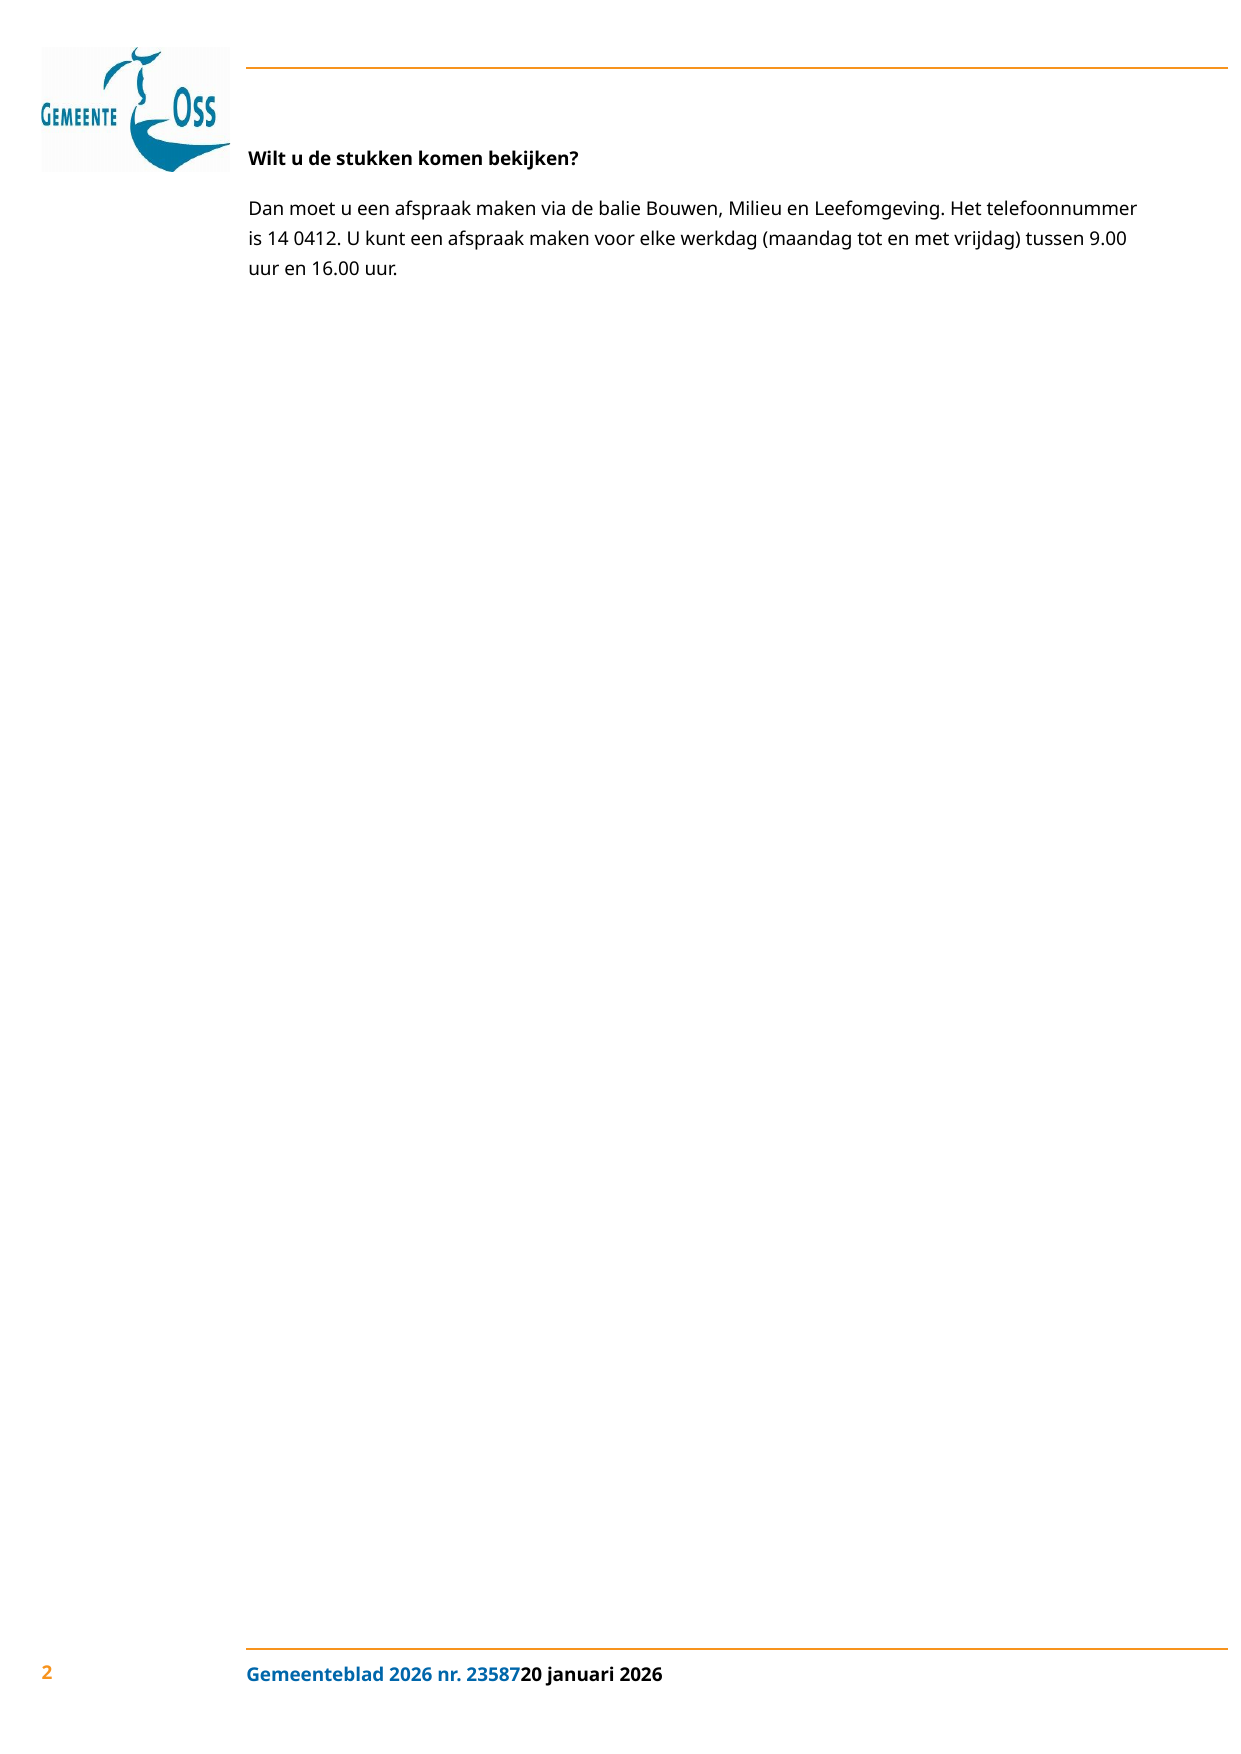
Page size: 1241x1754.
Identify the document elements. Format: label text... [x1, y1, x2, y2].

picture [41, 47, 231, 172]
text Wilt u de stukken komen bekijken? [248, 145, 1152, 171]
text Dan moet u een afspraak maken via de balie Bouwen, Milieu en Leefomgeving. Het telefoonnummer is 14 0412. U kunt een afspraak maken voor elke werkdag (maandag tot en met vrijdag) tussen 9.00 uur en 16.00 uur. [248, 196, 1152, 281]
